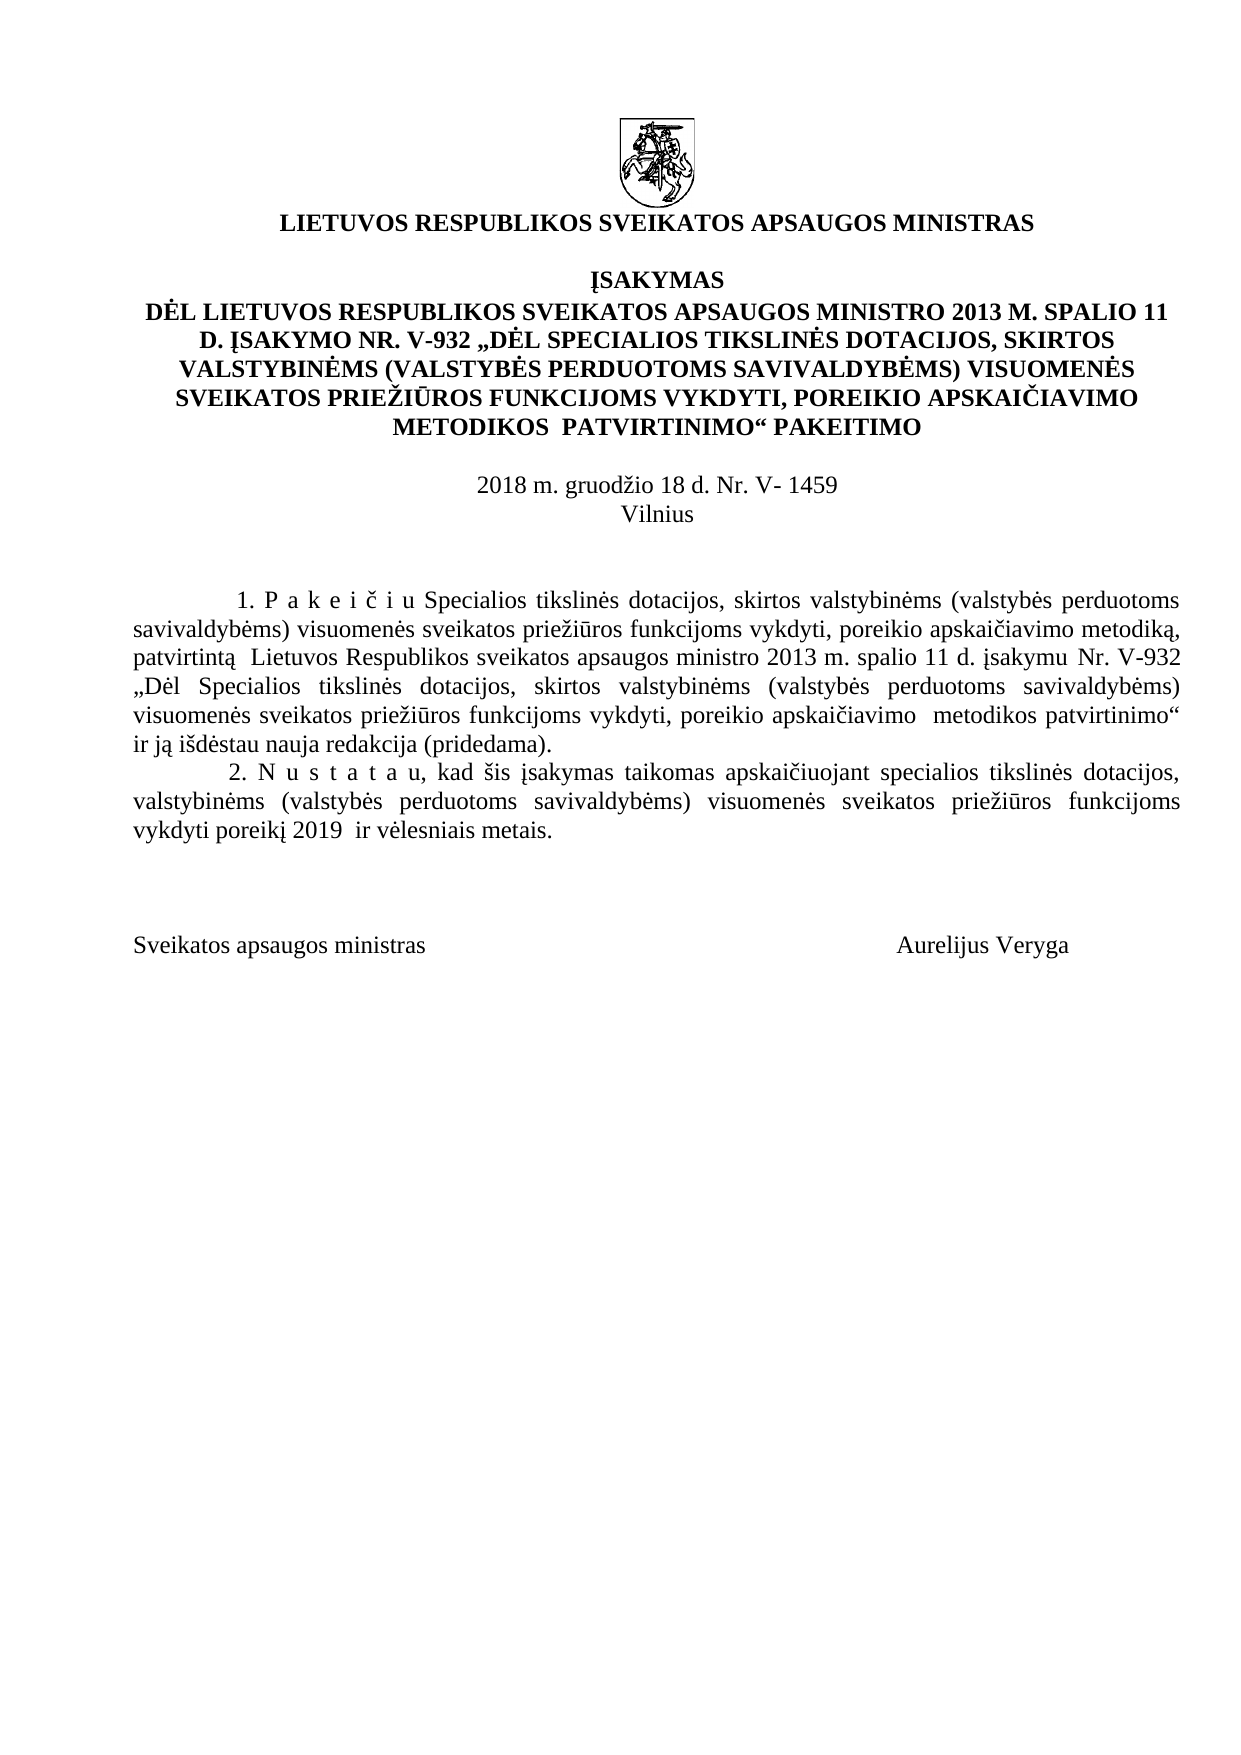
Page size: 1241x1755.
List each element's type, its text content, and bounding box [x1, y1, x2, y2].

text DĖL LIETUVOS RESPUBLIKOS SVEIKATOS APSAUGOS MINISTRO 2013 M. SPALIO 11 D. ĮSAKYMO NR. V-932 „DĖL SPECIALIOS TIKSLINĖS DOTACIJOS, SKIRTOS VALSTYBINĖMS (VALSTYBĖS PERDUOTOMS SAVIVALDYBĖMS) VISUOMENĖS SVEIKATOS PRIEŽIŪROS FUNKCIJOMS VYKDYTI, POREIKIO APSKAIČIAVIMO METODIKOS PATVIRTINIMO“ PAKEITIMO [133, 297, 1181, 441]
text 1. P a k e i č i u Specialios tikslinės dotacijos, skirtos valstybinėms (valstybės perduotoms savivaldybėms) visuomenės sveikatos priežiūros funkcijoms vykdyti, poreikio apskaičiavimo metodiką, patvirtintą Lietuvos Respublikos sveikatos apsaugos ministro 2013 m. spalio 11 d. įsakymu Nr. V-932 „Dėl Specialios tikslinės dotacijos, skirtos valstybinėms (valstybės perduotoms savivaldybėms) visuomenės sveikatos priežiūros funkcijoms vykdyti, poreikio apskaičiavimo metodikos patvirtinimo“ ir ją išdėstau nauja redakcija (pridedama). [133, 585, 1181, 757]
text Sveikatos apsaugos ministras Aurelijus Veryga [133, 930, 1181, 959]
text 2. N u s t a t a u, kad šis įsakymas taikomas apskaičiuojant specialios tikslinės dotacijos, valstybinėms (valstybės perduotoms savivaldybėms) visuomenės sveikatos priežiūros funkcijoms vykdyti poreikį 2019 ir vėlesniais metais. [133, 757, 1181, 844]
text LIETUVOS RESPUBLIKOS SVEIKATOS APSAUGOS MINISTRAS [133, 208, 1181, 236]
text ĮSAKYMAS [133, 265, 1181, 294]
text Vilnius [133, 499, 1181, 527]
text 2018 m. gruodžio 18 d. Nr. V- 1459 [133, 470, 1181, 499]
